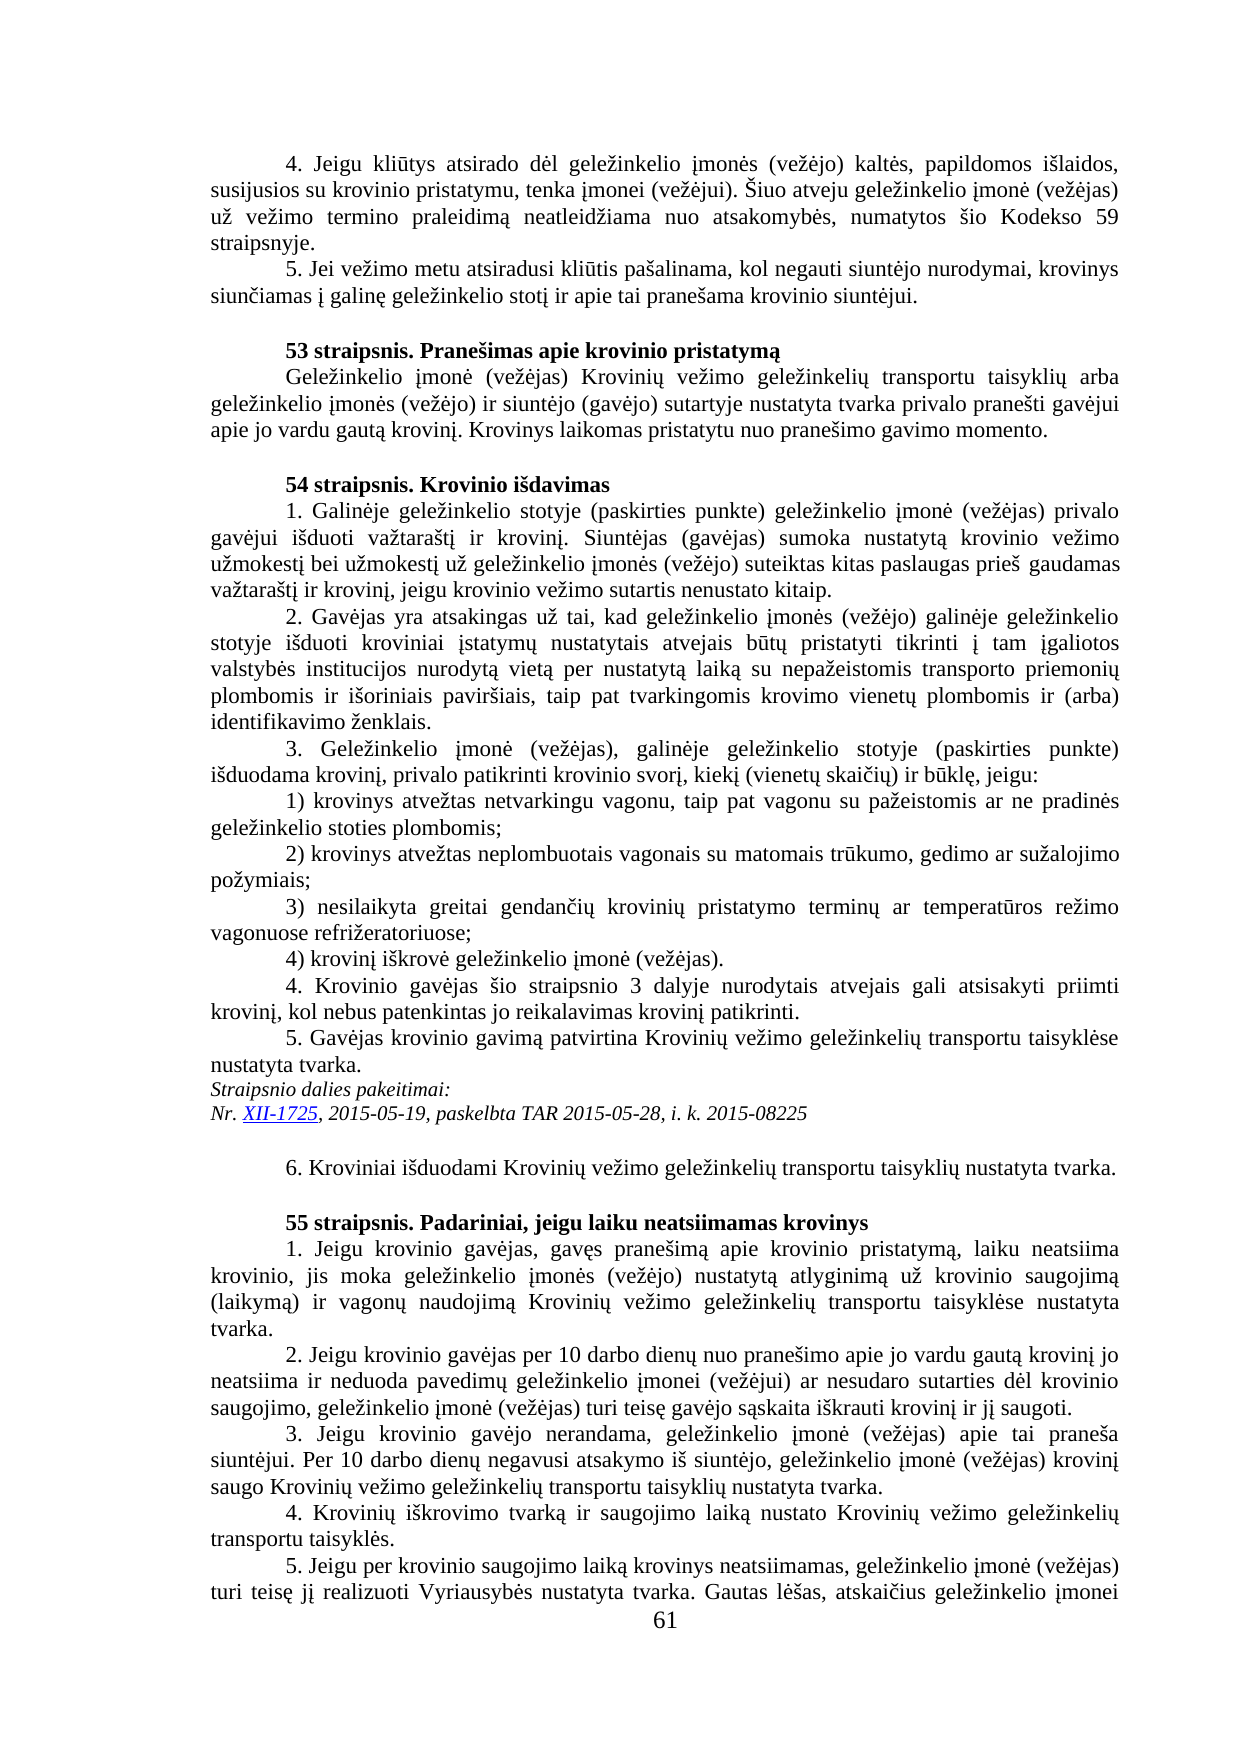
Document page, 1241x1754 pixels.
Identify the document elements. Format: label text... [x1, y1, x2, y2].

text 2) krovinys atvežtas neplombuotais vagonais su matomais trūkumo, gedimo ar sužalojimo požymiais; [210, 840, 1120, 893]
text 2. Gavėjas yra atsakingas už tai, kad geležinkelio įmonės (vežėjo) galinėje geležinkelio stotyje išduoti kroviniai įstatymų nustatytais atvejais būtų pristatyti tikrinti į tam įgaliotos valstybės institucijos nurodytą vietą per nustatytą laiką su nepažeistomis transporto priemonių plombomis ir išoriniais paviršiais, taip pat tvarkingomis krovimo vienetų plombomis ir (arba) identifikavimo ženklais. [210, 603, 1120, 734]
text 4. Krovinio gavėjas šio straipsnio 3 dalyje nurodytais atvejais gali atsisakyti priimti krovinį, kol nebus patenkintas jo reikalavimas krovinį patikrinti. [210, 972, 1120, 1024]
text 4. Jeigu kliūtys atsirado dėl geležinkelio įmonės (vežėjo) kaltės, papildomos išlaidos, susijusios su krovinio pristatymu, tenka įmonei (vežėjui). Šiuo atveju geležinkelio įmonė (vežėjas) už vežimo termino praleidimą neatleidžiama nuo atsakomybės, numatytos šio Kodekso 59 straipsnyje. [210, 150, 1120, 255]
subtitle 53 straipsnis. Pranešimas apie krovinio pristatymą [210, 337, 1120, 363]
subtitle 54 straipsnis. Krovinio išdavimas [210, 471, 1120, 497]
text 6. Kroviniai išduodami Krovinių vežimo geležinkelių transportu taisyklių nustatyta tvarka. [210, 1154, 1120, 1180]
text Geležinkelio įmonė (vežėjas) Krovinių vežimo geležinkelių transportu taisyklių arba geležinkelio įmonės (vežėjo) ir siuntėjo (gavėjo) sutartyje nustatyta tvarka privalo pranešti gavėjui apie jo vardu gautą krovinį. Krovinys laikomas pristatytu nuo pranešimo gavimo momento. [210, 363, 1120, 442]
text 1. Galinėje geležinkelio stotyje (paskirties punkte) geležinkelio įmonė (vežėjas) privalo gavėjui išduoti važtaraštį ir krovinį. Siuntėjas (gavėjas) sumoka nustatytą krovinio vežimo užmokestį bei užmokestį už geležinkelio įmonės (vežėjo) suteiktas kitas paslaugas prieš gaudamas važtaraštį ir krovinį, jeigu krovinio vežimo sutartis nenustato kitaip. [210, 497, 1120, 603]
text 1. Jeigu krovinio gavėjas, gavęs pranešimą apie krovinio pristatymą, laiku neatsiima krovinio, jis moka geležinkelio įmonės (vežėjo) nustatytą atlyginimą už krovinio saugojimą (laikymą) ir vagonų naudojimą Krovinių vežimo geležinkelių transportu taisyklėse nustatyta tvarka. [210, 1236, 1120, 1341]
text 3. Geležinkelio įmonė (vežėjas), galinėje geležinkelio stotyje (paskirties punkte) išduodama krovinį, privalo patikrinti krovinio svorį, kiekį (vienetų skaičių) ir būklę, jeigu: [210, 734, 1120, 787]
text Nr. XII-1725, 2015-05-19, paskelbta TAR 2015-05-28, i. k. 2015-08225 [210, 1101, 1120, 1125]
text 5. Jeigu per krovinio saugojimo laiką krovinys neatsiimamas, geležinkelio įmonė (vežėjas) turi teisę jį realizuoti Vyriausybės nustatyta tvarka. Gautas lėšas, atskaičius geležinkelio įmonei [210, 1552, 1120, 1604]
text 3. Jeigu krovinio gavėjo nerandama, geležinkelio įmonė (vežėjas) apie tai praneša siuntėjui. Per 10 darbo dienų negavusi atsakymo iš siuntėjo, geležinkelio įmonė (vežėjas) krovinį saugo Krovinių vežimo geležinkelių transportu taisyklių nustatyta tvarka. [210, 1420, 1120, 1499]
text 4) krovinį iškrovė geležinkelio įmonė (vežėjas). [210, 945, 1120, 972]
text 3) nesilaikyta greitai gendančių krovinių pristatymo terminų ar temperatūros režimo vagonuose refrižeratoriuose; [210, 893, 1120, 945]
text 1) krovinys atvežtas netvarkingu vagonu, taip pat vagonu su pažeistomis ar ne pradinės geležinkelio stoties plombomis; [210, 787, 1120, 840]
text Straipsnio dalies pakeitimai: [210, 1077, 1120, 1101]
text 2. Jeigu krovinio gavėjas per 10 darbo dienų nuo pranešimo apie jo vardu gautą krovinį jo neatsiima ir neduoda pavedimų geležinkelio įmonei (vežėjui) ar nesudaro sutarties dėl krovinio saugojimo, geležinkelio įmonė (vežėjas) turi teisę gavėjo sąskaita iškrauti krovinį ir jį saugoti. [210, 1341, 1120, 1420]
text 5. Jei vežimo metu atsiradusi kliūtis pašalinama, kol negauti siuntėjo nurodymai, krovinys siunčiamas į galinę geležinkelio stotį ir apie tai pranešama krovinio siuntėjui. [210, 255, 1120, 308]
text 5. Gavėjas krovinio gavimą patvirtina Krovinių vežimo geležinkelių transportu taisyklėse nustatyta tvarka. [210, 1024, 1120, 1077]
subtitle 55 straipsnis. Padariniai, jeigu laiku neatsiimamas krovinys [210, 1209, 1120, 1236]
text 4. Krovinių iškrovimo tvarką ir saugojimo laiką nustato Krovinių vežimo geležinkelių transportu taisyklės. [210, 1499, 1120, 1552]
